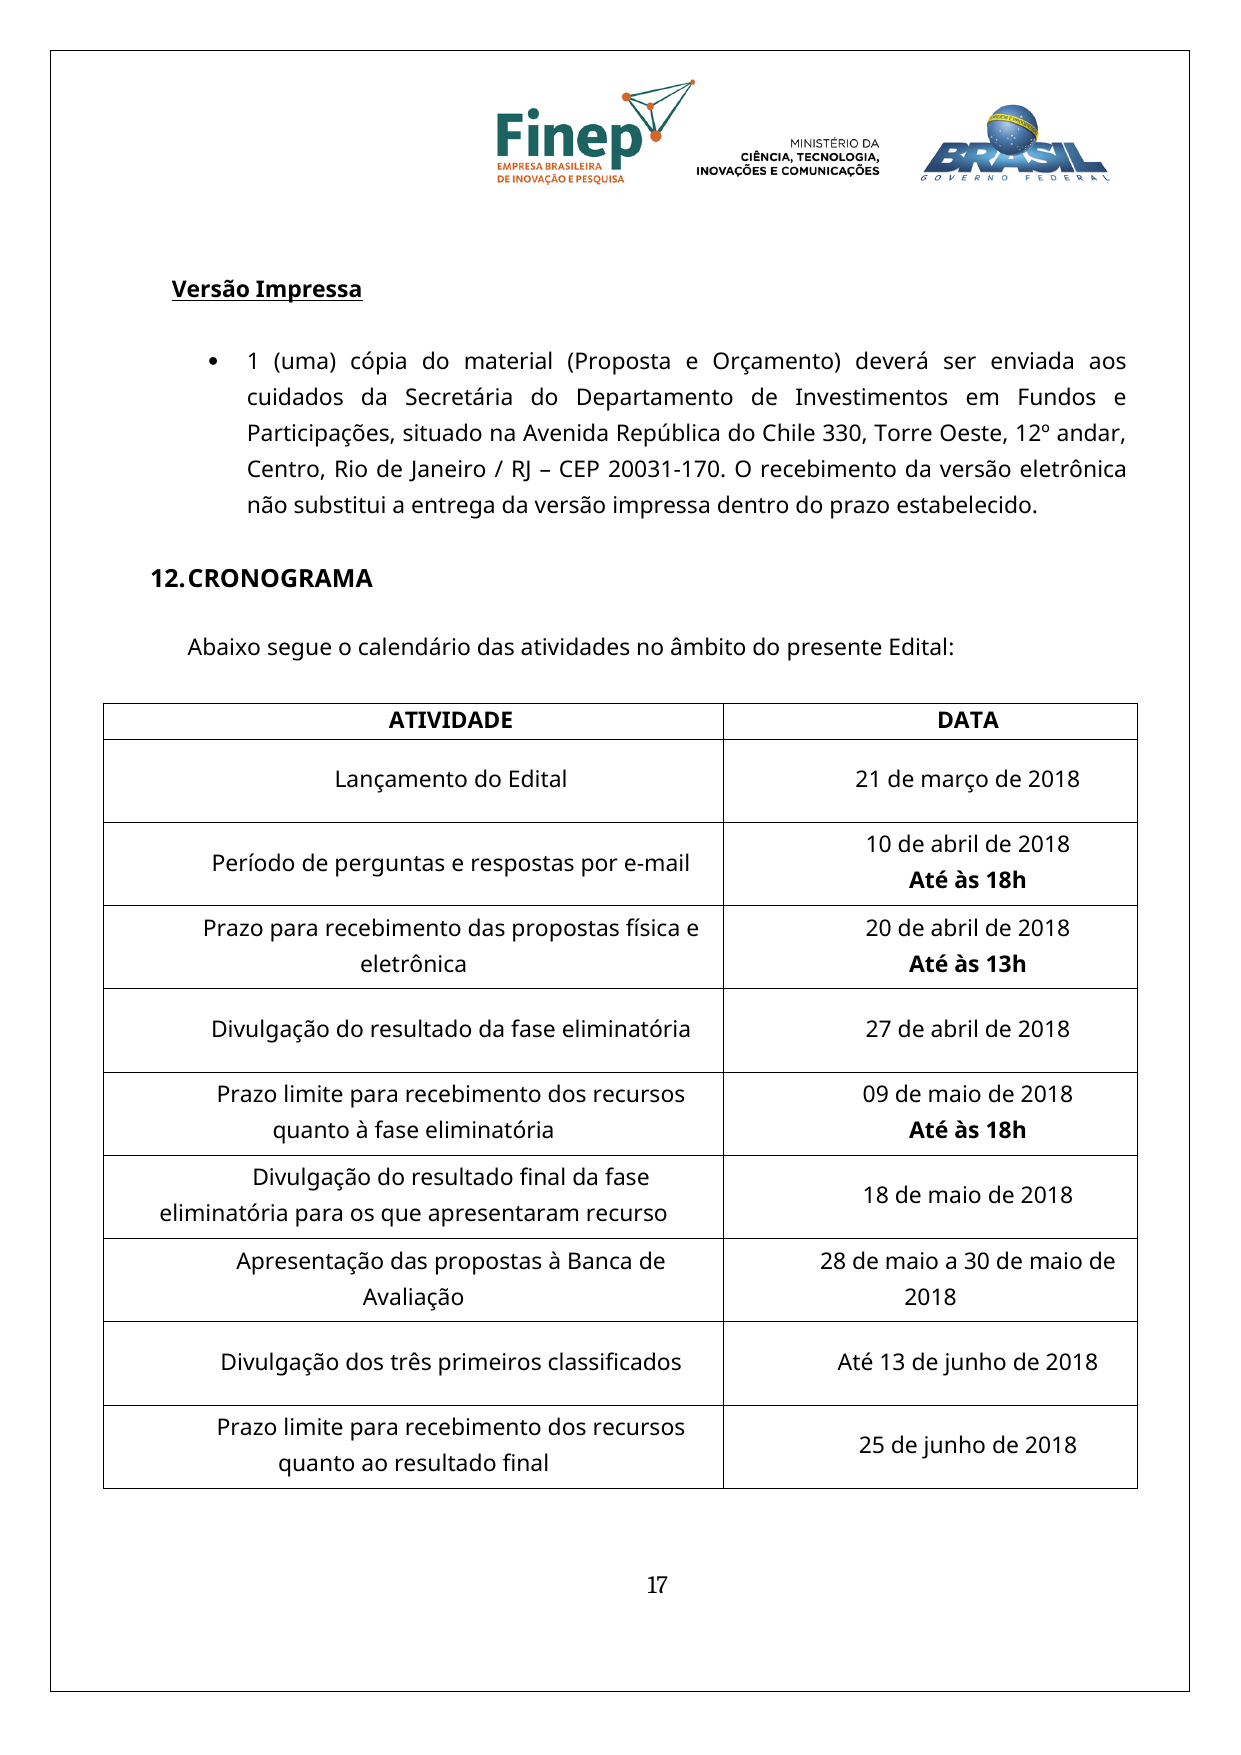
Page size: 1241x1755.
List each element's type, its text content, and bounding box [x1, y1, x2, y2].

table_header DATA [724, 704, 1137, 739]
table_cell Até 13 de junho de 2018 [724, 1322, 1137, 1404]
table_cell 28 de maio a 30 de maio de 2018 [724, 1239, 1137, 1321]
table_cell Divulgação dos três primeiros classificados [104, 1322, 723, 1404]
subtitle CRONOGRAMA [150, 561, 1128, 595]
table_cell Apresentação das propostas à Banca de Avaliação [104, 1239, 723, 1321]
list 1 (uma) cópia do material (Proposta e Orçamento) deverá ser enviada aos cuidados da Secretária do Departamento de Investimentos em Fundos e Participações, situado na Avenida República do Chile 330, Torre Oeste, 12º andar, Centro, Rio de Janeiro / RJ – CEP 20031-170. O recebimento da versão eletrônica não substitui a entrega da versão impressa dentro do prazo estabelecido. [209, 345, 1128, 520]
table_cell Prazo limite para recebimento dos recursos quanto à fase eliminatória [104, 1073, 723, 1155]
table_cell Período de perguntas e respostas por e-mail [104, 823, 723, 905]
table_cell 18 de maio de 2018 [724, 1156, 1137, 1238]
table_cell 09 de maio de 2018 Até às 18h [724, 1073, 1137, 1155]
table_cell Prazo para recebimento das propostas física e eletrônica [104, 906, 723, 988]
table_cell 21 de março de 2018 [724, 740, 1137, 822]
table_cell Lançamento do Edital [104, 740, 723, 822]
table_header ATIVIDADE [104, 704, 723, 739]
text Versão Impressa [172, 273, 1128, 304]
table_cell Prazo limite para recebimento dos recursos quanto ao resultado final [104, 1406, 723, 1488]
table_cell 20 de abril de 2018 Até às 13h [724, 906, 1137, 988]
text Abaixo segue o calendário das atividades no âmbito do presente Edital: [112, 631, 1128, 662]
table_cell 27 de abril de 2018 [724, 989, 1137, 1072]
table_cell 25 de junho de 2018 [724, 1406, 1137, 1488]
table_cell Divulgação do resultado final da fase eliminatória para os que apresentaram recurso [104, 1156, 723, 1238]
table_cell 10 de abril de 2018 Até às 18h [724, 823, 1137, 905]
table_cell Divulgação do resultado da fase eliminatória [104, 989, 723, 1072]
